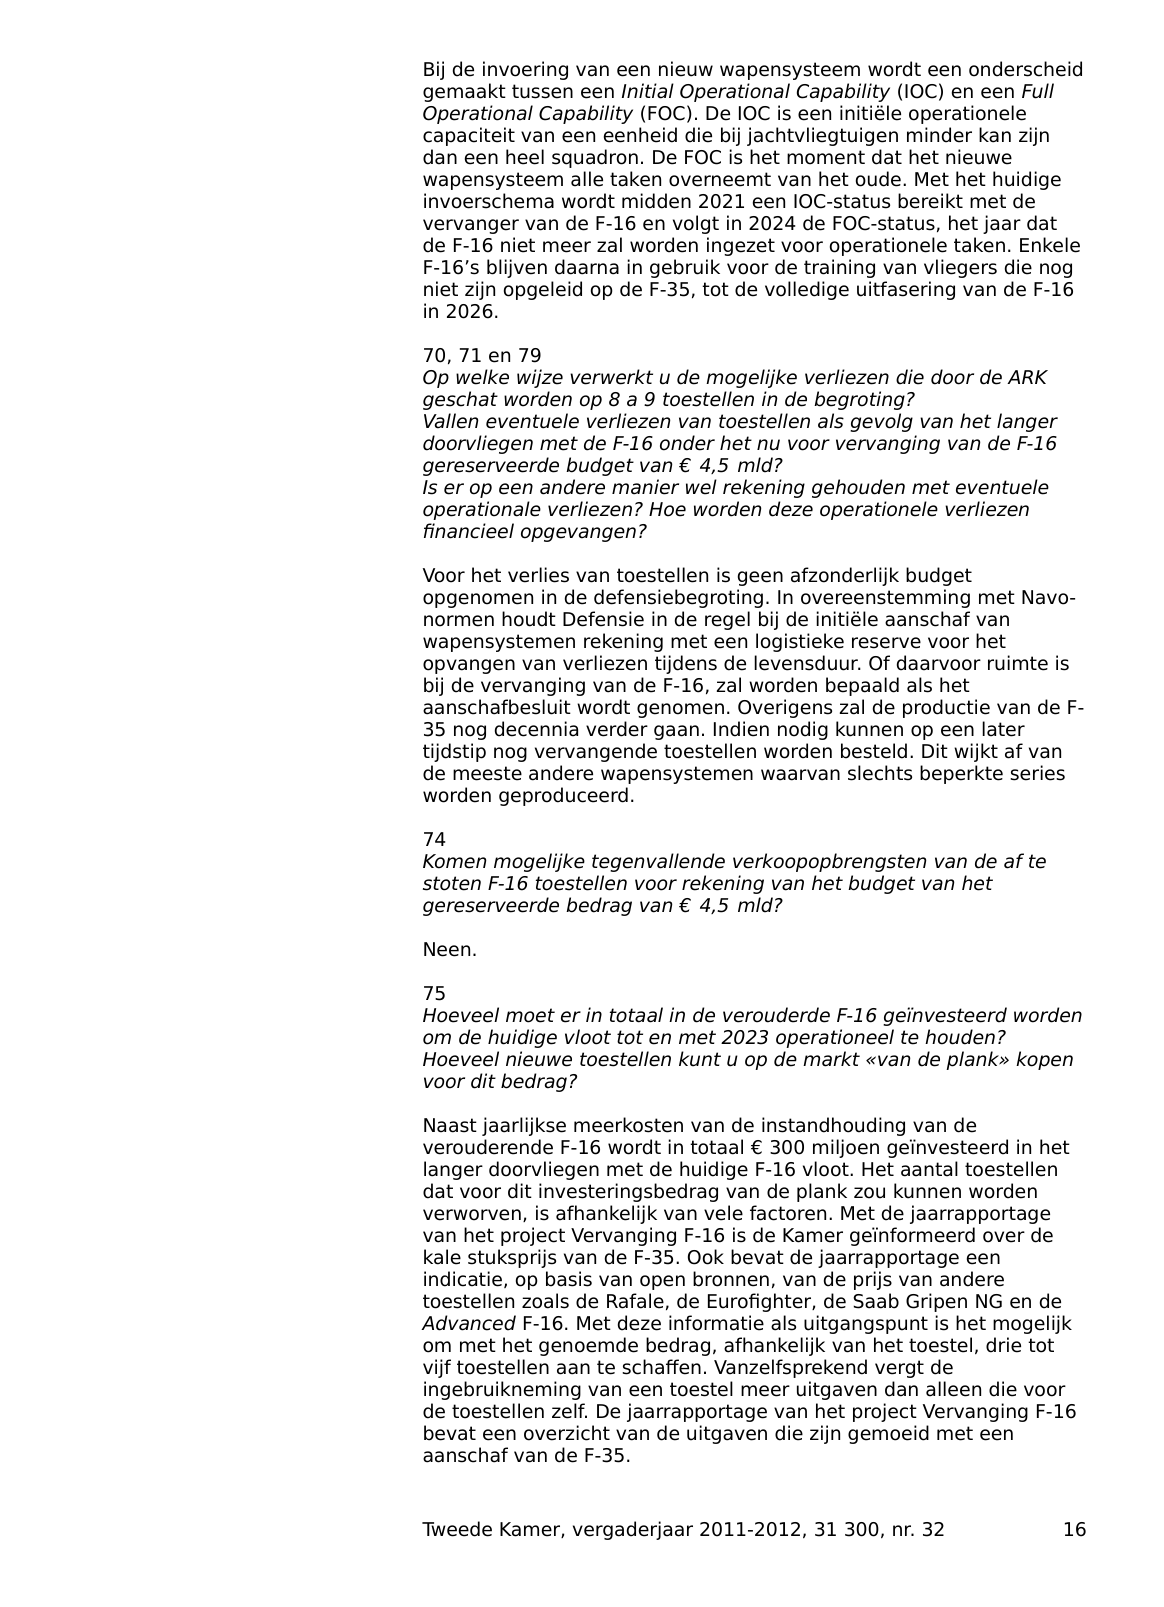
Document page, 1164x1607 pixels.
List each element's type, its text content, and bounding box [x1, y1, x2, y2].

text 74 [422, 829, 1087, 851]
text Hoeveel moet er in totaal in de verouderde F-16 geïnvesteerd worden om de huidige vloot tot en met 2023 operationeel te houden? Hoeveel nieuwe toestellen kunt u op de markt «van de plank» kopen voor dit bedrag? [422, 1005, 1087, 1093]
text 75 [422, 983, 1087, 1005]
text Komen mogelijke tegenvallende verkoopopbrengsten van de af te stoten F-16 toestellen voor rekening van het budget van het gereserveerde bedrag van € 4,5 mld? [422, 851, 1087, 917]
text 70, 71 en 79 [422, 345, 1087, 367]
text Naast jaarlijkse meerkosten van de instandhouding van de verouderende F-16 wordt in totaal € 300 miljoen geïnvesteerd in het langer doorvliegen met de huidige F-16 vloot. Het aantal toestellen dat voor dit investeringsbedrag van de plank zou kunnen worden verworven, is afhankelijk van vele factoren. Met de jaarrapportage van het project Vervanging F-16 is de Kamer geïnformeerd over de kale stuksprijs van de F-35. Ook bevat de jaarrapportage een indicatie, op basis van open bronnen, van de prijs van andere toestellen zoals de Rafale, de Eurofighter, de Saab Gripen NG en de Advanced F-16. Met deze informatie als uitgangspunt is het mogelijk om met het genoemde bedrag, afhankelijk van het toestel, drie tot vijf toestellen aan te schaffen. Vanzelfsprekend vergt de ingebruikneming van een toestel meer uitgaven dan alleen die voor de toestellen zelf. De jaarrapportage van het project Vervanging F-16 bevat een overzicht van de uitgaven die zijn gemoeid met een aanschaf van de F-35. [422, 1115, 1087, 1467]
text Bij de invoering van een nieuw wapensysteem wordt een onderscheid gemaakt tussen een Initial Operational Capability (IOC) en een Full Operational Capability (FOC). De IOC is een initiële operationele capaciteit van een eenheid die bij jachtvliegtuigen minder kan zijn dan een heel squadron. De FOC is het moment dat het nieuwe wapensysteem alle taken overneemt van het oude. Met het huidige invoerschema wordt midden 2021 een IOC-status bereikt met de vervanger van de F-16 en volgt in 2024 de FOC-status, het jaar dat de F-16 niet meer zal worden ingezet voor operationele taken. Enkele F-16’s blijven daarna in gebruik voor de training van vliegers die nog niet zijn opgeleid op de F-35, tot de volledige uitfasering van de F-16 in 2026. [422, 59, 1087, 323]
text Op welke wijze verwerkt u de mogelijke verliezen die door de ARK geschat worden op 8 a 9 toestellen in de begroting? [422, 367, 1087, 411]
text Voor het verlies van toestellen is geen afzonderlijk budget opgenomen in de defensiebegroting. In overeenstemming met Navo-normen houdt Defensie in de regel bij de initiële aanschaf van wapensystemen rekening met een logistieke reserve voor het opvangen van verliezen tijdens de levensduur. Of daarvoor ruimte is bij de vervanging van de F-16, zal worden bepaald als het aanschafbesluit wordt genomen. Overigens zal de productie van de F-35 nog decennia verder gaan. Indien nodig kunnen op een later tijdstip nog vervangende toestellen worden besteld. Dit wijkt af van de meeste andere wapensystemen waarvan slechts beperkte series worden geproduceerd. [422, 565, 1087, 807]
text Is er op een andere manier wel rekening gehouden met eventuele operationale verliezen? Hoe worden deze operationele verliezen financieel opgevangen? [422, 477, 1087, 543]
text Vallen eventuele verliezen van toestellen als gevolg van het langer doorvliegen met de F-16 onder het nu voor vervanging van de F-16 gereserveerde budget van € 4,5 mld? [422, 411, 1087, 477]
text Neen. [422, 939, 1087, 961]
